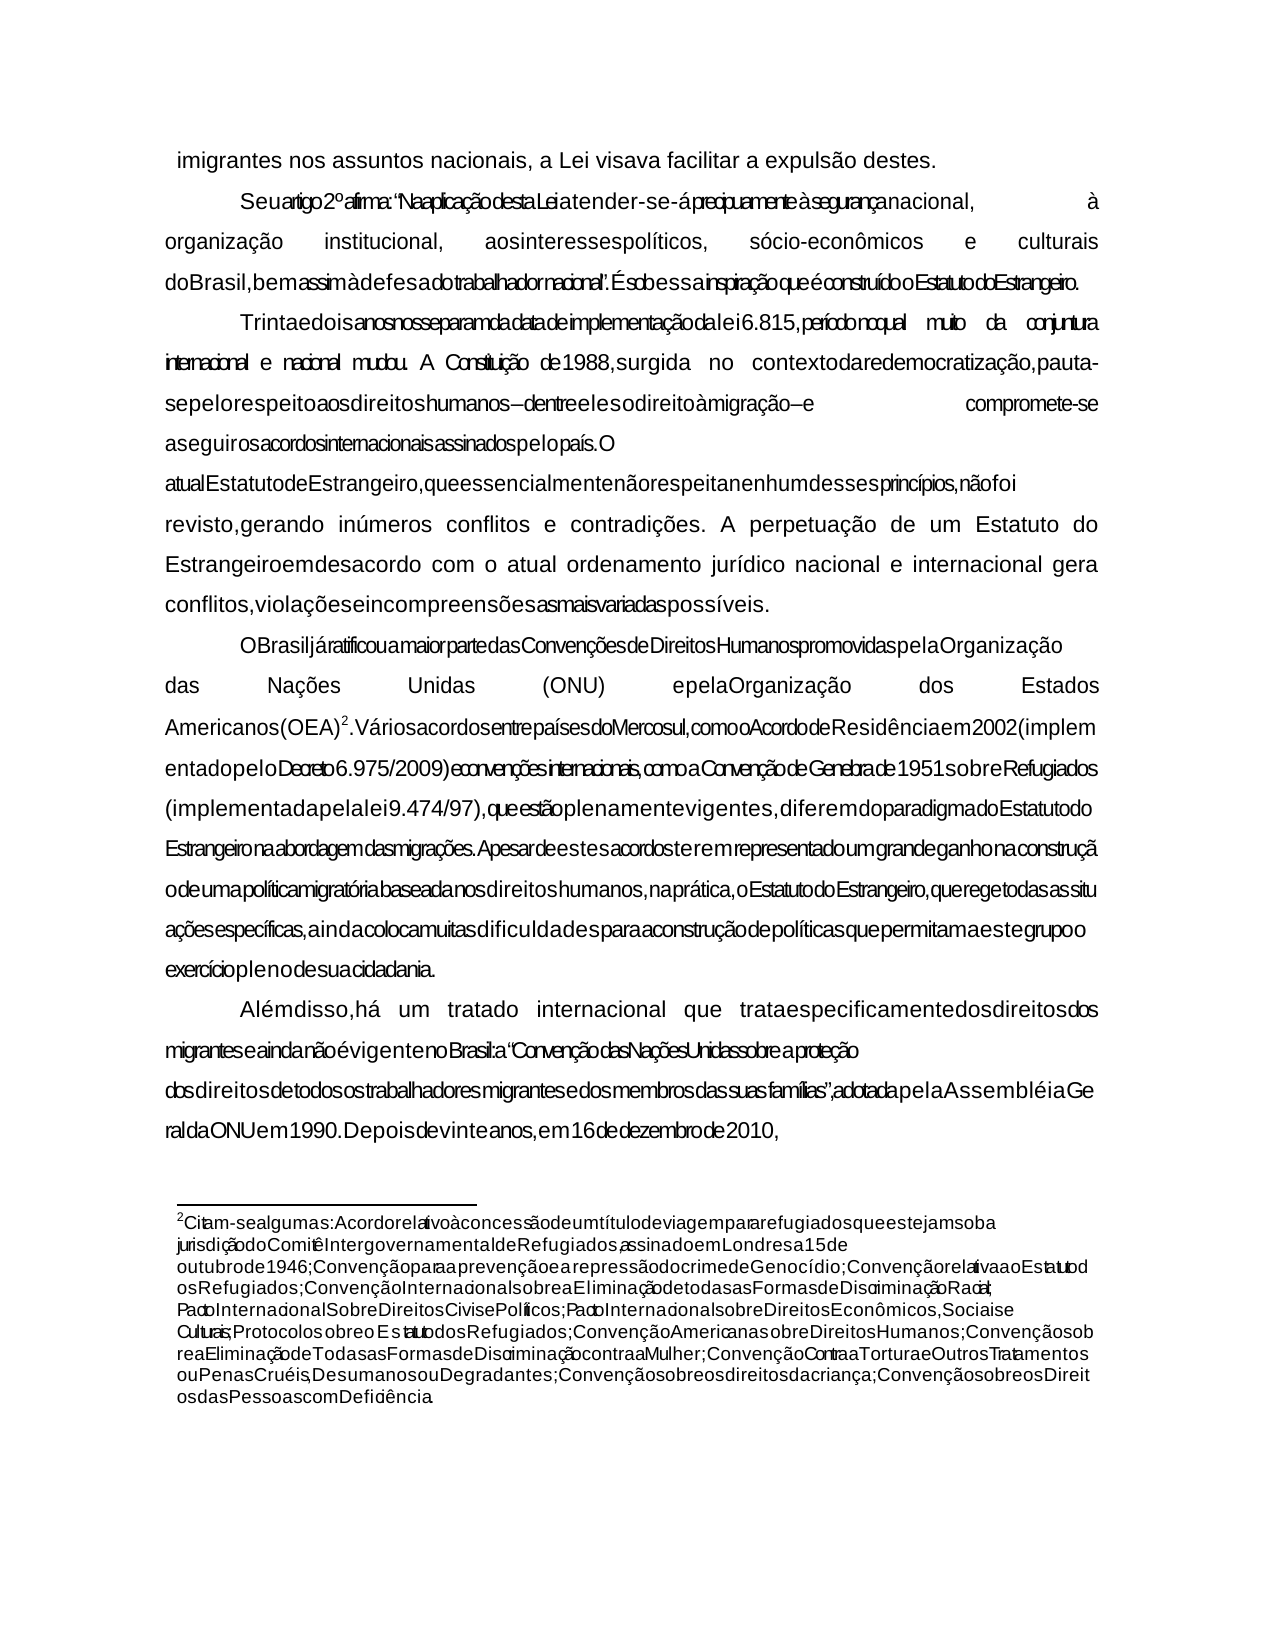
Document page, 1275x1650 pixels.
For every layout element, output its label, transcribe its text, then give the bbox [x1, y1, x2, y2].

text imigrantes nos assuntos nacionais, a Lei visava facilitar a expulsão destes. [177, 147, 1110, 173]
text 2Citam-sealgumas:Acordorelativoàconcessãodeumtítulodeviagempararefugiadosqueestejamsoba jurisdiçãodoComitêIntergovernamentaldeRefugiados,assinadoemLondresa15de outubrode1946;ConvençãoparaaprevençãoearepressãodocrimedeGenocídio;ConvençãorelativaaoEstatutodosRefugiados;ConvençãoInternacionalsobreaEliminaçãodetodasasFormasdeDiscriminaçãoRacial; PactoInternacionalSobreDireitosCivisePolíticos;PactoInternacionalsobreDireitosEconômicos,Sociaise Culturais;ProtocolosobreoEstatutodosRefugiados;ConvençãoAmericanasobreDireitosHumanos;ConvençãosobreaEliminaçãodeTodasasFormasdeDiscriminaçãocontraaMulher;ConvençãoContraaTorturaeOutrosTratamentosouPenasCruéis,DesumanosouDegradantes;Convençãosobreosdireitosdacriança;ConvençãosobreosDireitosdasPessoascomDeficiência. [177, 1209, 1099, 1408]
text Seuartigo2ºafirma:“NaaplicaçãodestaLeiatender-se-áprecipuamenteàsegurançanacional, à organização institucional, aosinteressespolíticos, sócio-econômicos e culturais doBrasil,bemassimàdefesadotrabalhadornacional”.Ésobessainspiraçãoqueéconstruídoo Estatuto doEstrangeiro. [164, 188, 1099, 295]
text Alémdisso,há um tratado internacional que trataespecificamentedosdireitosdos migranteseaindanãoévigentenoBrasil:a“ConvençãodasNaçõesUnidassobreaproteção dosdireitosdetodosostrabalhadoresmigrantesedosmembrosdassuasfamílias”,adotadapelaAssembléiaGeraldaONUem1990.Depoisdevinteanos,em16dedezembrode2010, [164, 996, 1099, 1144]
text OBrasiljáratificouamaiorpartedasConvençõesdeDireitosHumanospromovidaspelaOrganização das Nações Unidas (ONU) epelaOrganização dos Estados Americanos(OEA)2.VáriosacordosentrepaísesdoMercosul,comooAcordodeResidênciaem2002(implementadopeloDecreto6.975/2009)econvençõesinternacionais,comoaConvençãodeGenebrade1951sobreRefugiados(implementadapelalei9.474/97),queestãoplenamentevigentes,diferemdoparadigmadoEstatutodoEstrangeironaabordagemdasmigrações.Apesardeestesacordosteremrepresentadoumgrandeganhonaconstruçãodeumapolíticamigratóriabaseadanosdireitoshumanos,naprática,oEstatutodoEstrangeiro,queregetodasassituaçõesespecíficas,aindacolocamuitasdificuldadesparaaconstruçãodepolíticasquepermitamaestegrupoo exercícioplenodesuacidadania. [164, 632, 1100, 982]
text Trintaedoisanosnosseparamdadatadeimplementaçãodalei6.815,períodonoqual muito da conjuntura internacional e nacional mudou. A Constituição de1988,surgida no contextodaredemocratização,pauta-sepelorespeitoaosdireitoshumanos–dentreelesodireitoàmigração–e compromete-se aseguirosacordosinternacionaisassinadospelopaís.O atualEstatutodeEstrangeiro,queessencialmentenãorespeitanenhumdessesprincípios,nãofoi revisto,gerando inúmeros conflitos e contradições. A perpetuação de um Estatuto do Estrangeiroemdesacordo com o atual ordenamento jurídico nacional e internacional gera conflitos,violaçõeseincompreensõesasmaisvariadaspossíveis. [164, 309, 1099, 617]
